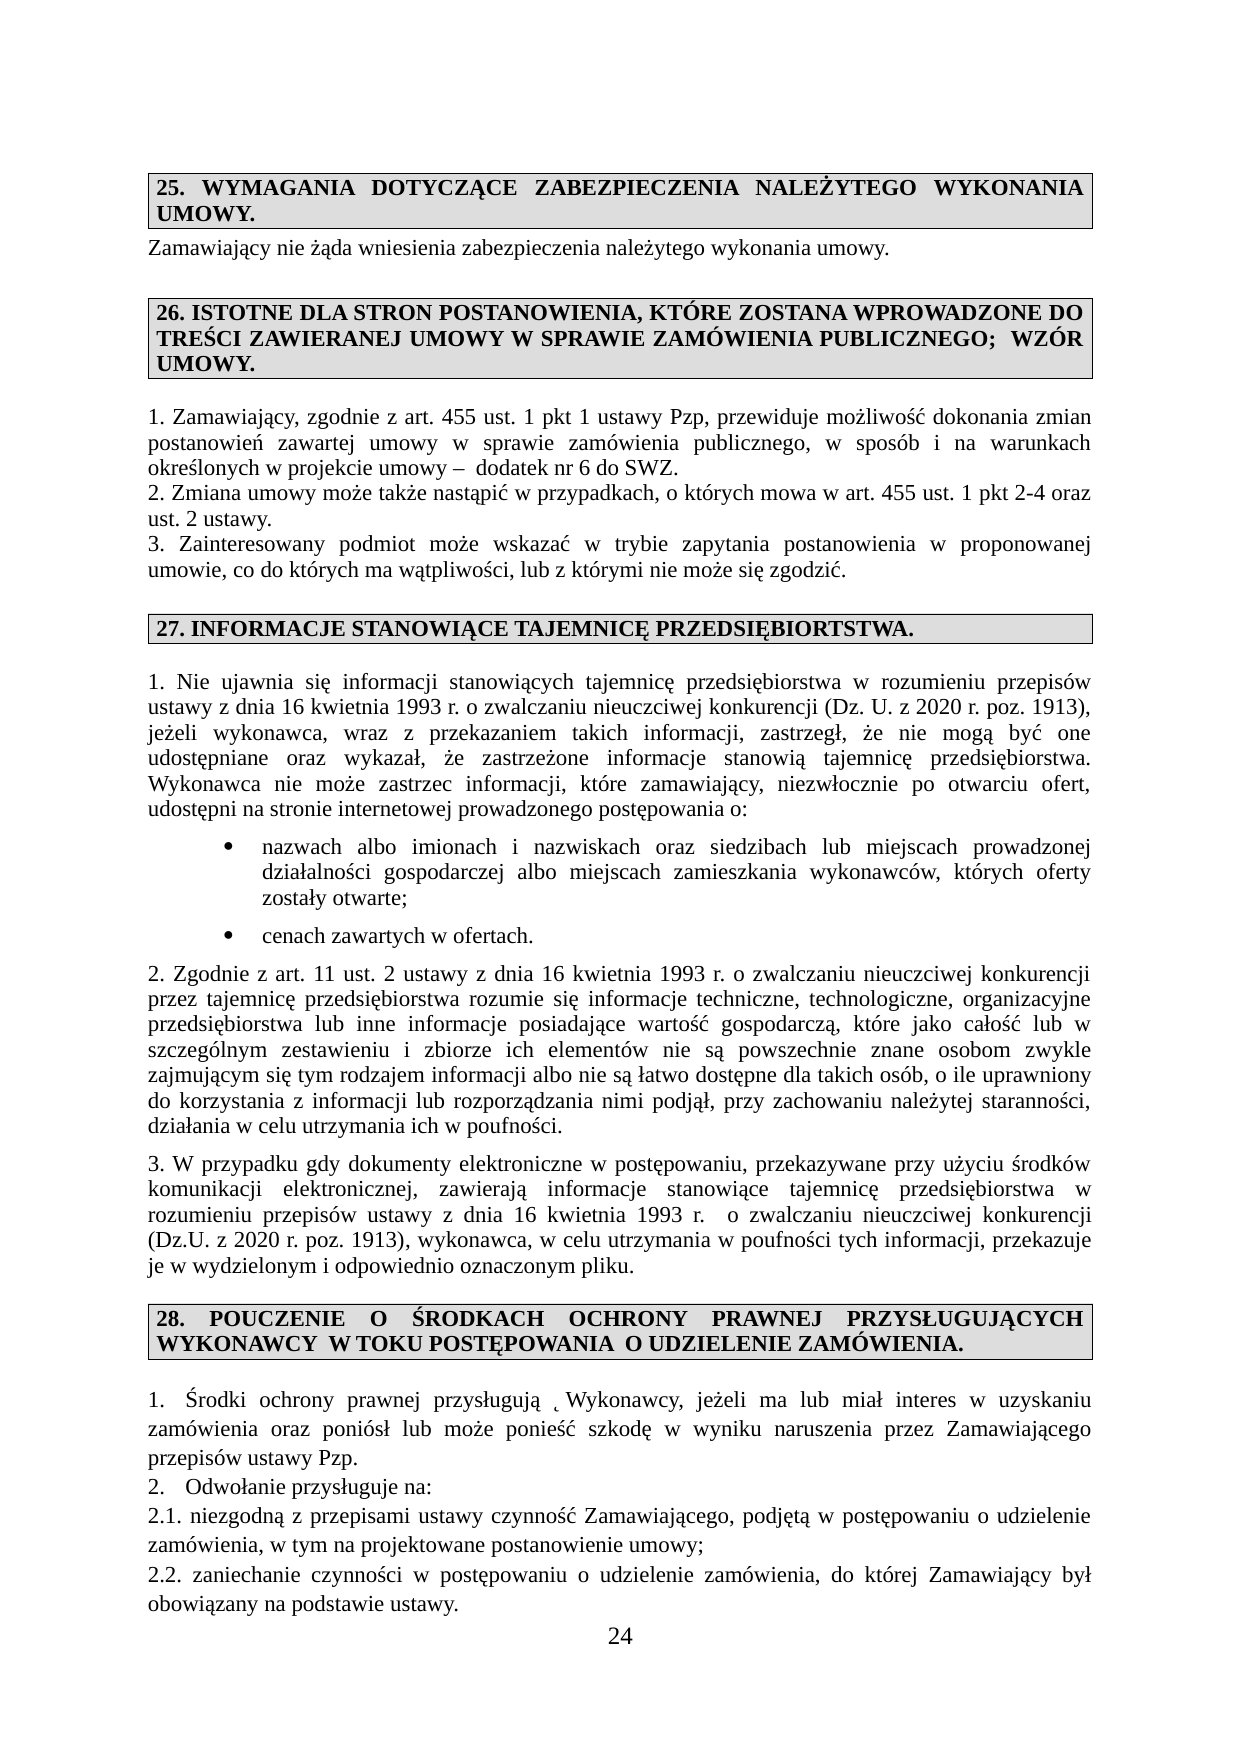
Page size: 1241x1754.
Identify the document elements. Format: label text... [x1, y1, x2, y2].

text 3. W przypadku gdy dokumenty elektroniczne w postępowaniu, przekazywane przy użyciu środków komunikacji elektronicznej, zawierają informacje stanowiące tajemnicę przedsiębiorstwa w rozumieniu przepisów ustawy z dnia 16 kwietnia 1993 r. o zwalczaniu nieuczciwej konkurencji (Dz.U. z 2020 r. poz. 1913), wykonawca, w celu utrzymania w poufności tych informacji, przekazuje je w wydzielonym i odpowiednio oznaczonym pliku. [148, 1151, 1093, 1278]
text 2. Zgodnie z art. 11 ust. 2 ustawy z dnia 16 kwietnia 1993 r. o zwalczaniu nieuczciwej konkurencji przez tajemnicę przedsiębiorstwa rozumie się informacje techniczne, technologiczne, organizacyjne przedsiębiorstwa lub inne informacje posiadające wartość gospodarczą, które jako całość lub w szczególnym zestawieniu i zbiorze ich elementów nie są powszechnie znane osobom zwykle zajmującym się tym rodzajem informacji albo nie są łatwo dostępne dla takich osób, o ile uprawniony do korzystania z informacji lub rozporządzania nimi podjął, przy zachowaniu należytej staranności, działania w celu utrzymania ich w poufności. [148, 961, 1093, 1138]
text 1. Zamawiający, zgodnie z art. 455 ust. 1 pkt 1 ustawy Pzp, przewiduje możliwość dokonania zmian postanowień zawartej umowy w sprawie zamówienia publicznego, w sposób i na warunkach określonych w projekcie umowy – dodatek nr 6 do SWZ. 2. Zmiana umowy może także nastąpić w przypadkach, o których mowa w art. 455 ust. 1 pkt 2-4 oraz ust. 2 ustawy. [148, 404, 1093, 531]
text 27. INFORMACJE STANOWIĄCE TAJEMNICĘ PRZEDSIĘBIORTSTWA. [149, 615, 1092, 643]
list nazwach albo imionach i nazwiskach oraz siedzibach lub miejscach prowadzonej działalności gospodarczej albo miejscach zamieszkania wykonawców, których oferty zostały otwarte; [224, 834, 1093, 910]
text 3. Zainteresowany podmiot może wskazać w trybie zapytania postanowienia w proponowanej umowie, co do których ma wątpliwości, lub z którymi nie może się zgodzić. [148, 531, 1093, 582]
list Środki ochrony prawnej przysługują ̨ Wykonawcy, jeżeli ma lub miał interes w uzyskaniu zamówienia oraz poniósł lub może ponieść szkodę w wyniku naruszenia przez Zamawiającego przepisów ustawy Pzp. [148, 1387, 1093, 1470]
text 2.1. niezgodną z przepisami ustawy czynność Zamawiającego, podjętą w postępowaniu o udzielenie zamówienia, w tym na projektowane postanowienie umowy; [148, 1503, 1093, 1558]
list Odwołanie przysługuje na: [148, 1474, 1093, 1499]
text 25. WYMAGANIA DOTYCZĄCE ZABEZPIECZENIA NALEŻYTEGO WYKONANIA UMOWY. [149, 174, 1092, 228]
text 26. ISTOTNE DLA STRON POSTANOWIENIA, KTÓRE ZOSTANA WPROWADZONE DO TREŚCI ZAWIERANEJ UMOWY W SPRAWIE ZAMÓWIENIA PUBLICZNEGO; WZÓR UMOWY. [149, 299, 1092, 378]
text 2.2. zaniechanie czynności w postępowaniu o udzielenie zamówienia, do której Zamawiający był obowiązany na podstawie ustawy. [148, 1562, 1093, 1616]
text Zamawiający nie żąda wniesienia zabezpieczenia należytego wykonania umowy. [148, 234, 1093, 260]
text 28. POUCZENIE O ŚRODKACH OCHRONY PRAWNEJ PRZYSŁUGUJĄCYCH WYKONAWCY W TOKU POSTĘPOWANIA O UDZIELENIE ZAMÓWIENIA. [149, 1305, 1092, 1359]
text 1. Nie ujawnia się informacji stanowiących tajemnicę przedsiębiorstwa w rozumieniu przepisów ustawy z dnia 16 kwietnia 1993 r. o zwalczaniu nieuczciwej konkurencji (Dz. U. z 2020 r. poz. 1913), jeżeli wykonawca, wraz z przekazaniem takich informacji, zastrzegł, że nie mogą być one udostępniane oraz wykazał, że zastrzeżone informacje stanowią tajemnicę przedsiębiorstwa. Wykonawca nie może zastrzec informacji, które zamawiający, niezwłocznie po otwarciu ofert, udostępni na stronie internetowej prowadzonego postępowania o: [148, 669, 1093, 821]
list cenach zawartych w ofertach. [224, 923, 1093, 948]
